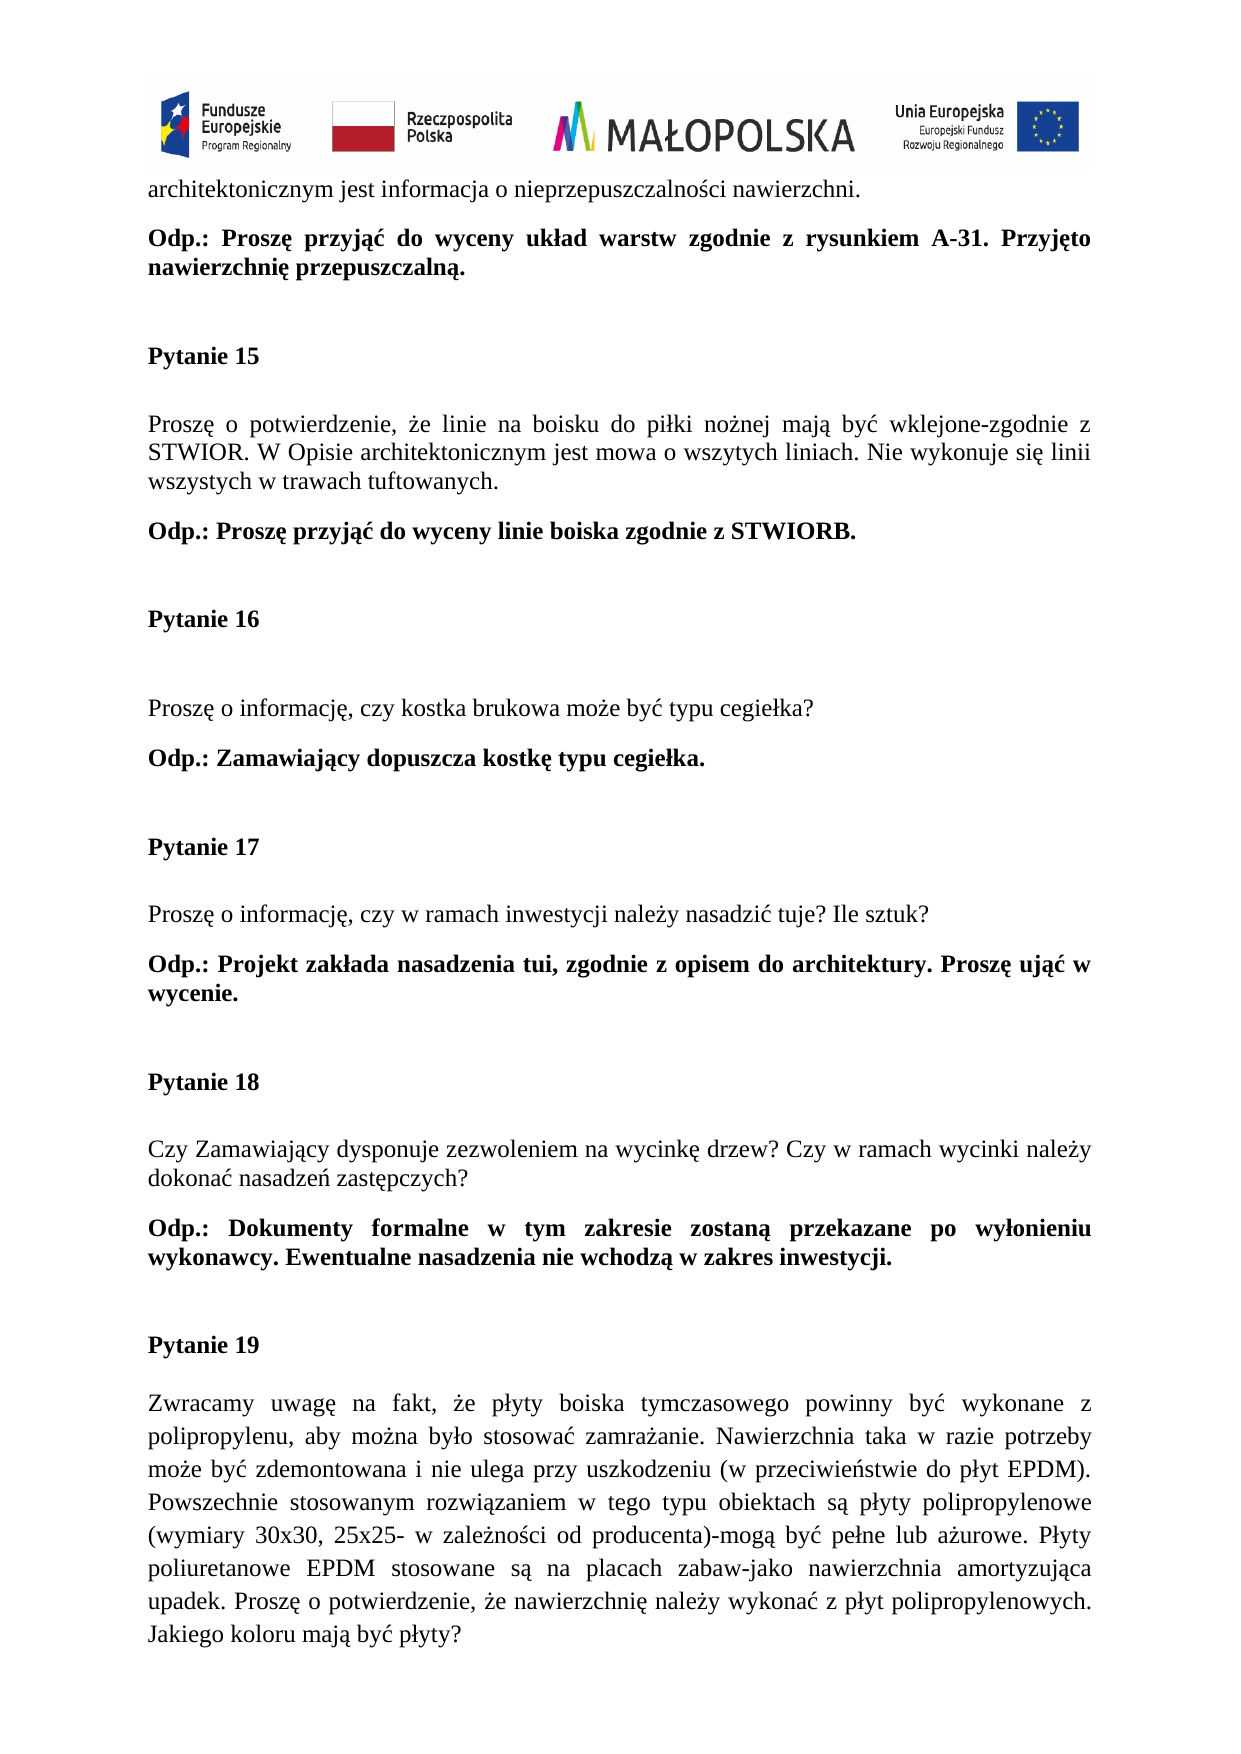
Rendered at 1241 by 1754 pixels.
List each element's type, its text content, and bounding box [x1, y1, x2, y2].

text Proszę o informację, czy kostka brukowa może być typu cegiełka? [148, 693, 1093, 722]
text Pytanie 18 [148, 1067, 1093, 1095]
text Zwracamy uwagę na fakt, że płyty boiska tymczasowego powinny być wykonane z polipropylenu, aby można było stosować zamrażanie. Nawierzchnia taka w razie potrzeby może być zdemontowana i nie ulega przy uszkodzeniu (w przeciwieństwie do płyt EPDM). Powszechnie stosowanym rozwiązaniem w tego typu obiektach są płyty polipropylenowe (wymiary 30x30, 25x25- w zależności od producenta)-mogą być pełne lub ażurowe. Płyty poliuretanowe EPDM stosowane są na placach zabaw-jako nawierzchnia amortyzująca upadek. Proszę o potwierdzenie, że nawierzchnię należy wykonać z płyt polipropylenowych. Jakiego koloru mają być płyty? [148, 1388, 1093, 1648]
text Odp.: Proszę przyjąć do wyceny linie boiska zgodnie z STWIORB. [148, 516, 1093, 544]
text Pytanie 19 [148, 1330, 1093, 1359]
text Czy Zamawiający dysponuje zezwoleniem na wycinkę drzew? Czy w ramach wycinki należy dokonać nasadzeń zastępczych? [148, 1134, 1093, 1192]
text Odp.: Proszę przyjąć do wyceny układ warstw zgodnie z rysunkiem A-31. Przyjęto nawierzchnię przepuszczalną. [148, 223, 1093, 281]
text architektonicznym jest informacja o nieprzepuszczalności nawierzchni. [148, 174, 1093, 202]
text Proszę o potwierdzenie, że linie na boisku do piłki nożnej mają być wklejone-zgodnie z STWIOR. W Opisie architektonicznym jest mowa o wszytych liniach. Nie wykonuje się linii wszystych w trawach tuftowanych. [148, 409, 1093, 495]
text Odp.: Zamawiający dopuszcza kostkę typu cegiełka. [148, 743, 1093, 772]
text Odp.: Projekt zakłada nasadzenia tui, zgodnie z opisem do architektury. Proszę ująć w wycenie. [148, 949, 1093, 1007]
text Pytanie 17 [148, 832, 1093, 860]
text Pytanie 15 [148, 341, 1093, 369]
text Proszę o informację, czy w ramach inwestycji należy nasadzić tuje? Ile sztuk? [148, 899, 1093, 928]
text Pytanie 16 [148, 604, 1093, 633]
text Odp.: Dokumenty formalne w tym zakresie zostaną przekazane po wyłonieniu wykonawcy. Ewentualne nasadzenia nie wchodzą w zakres inwestycji. [148, 1213, 1093, 1270]
